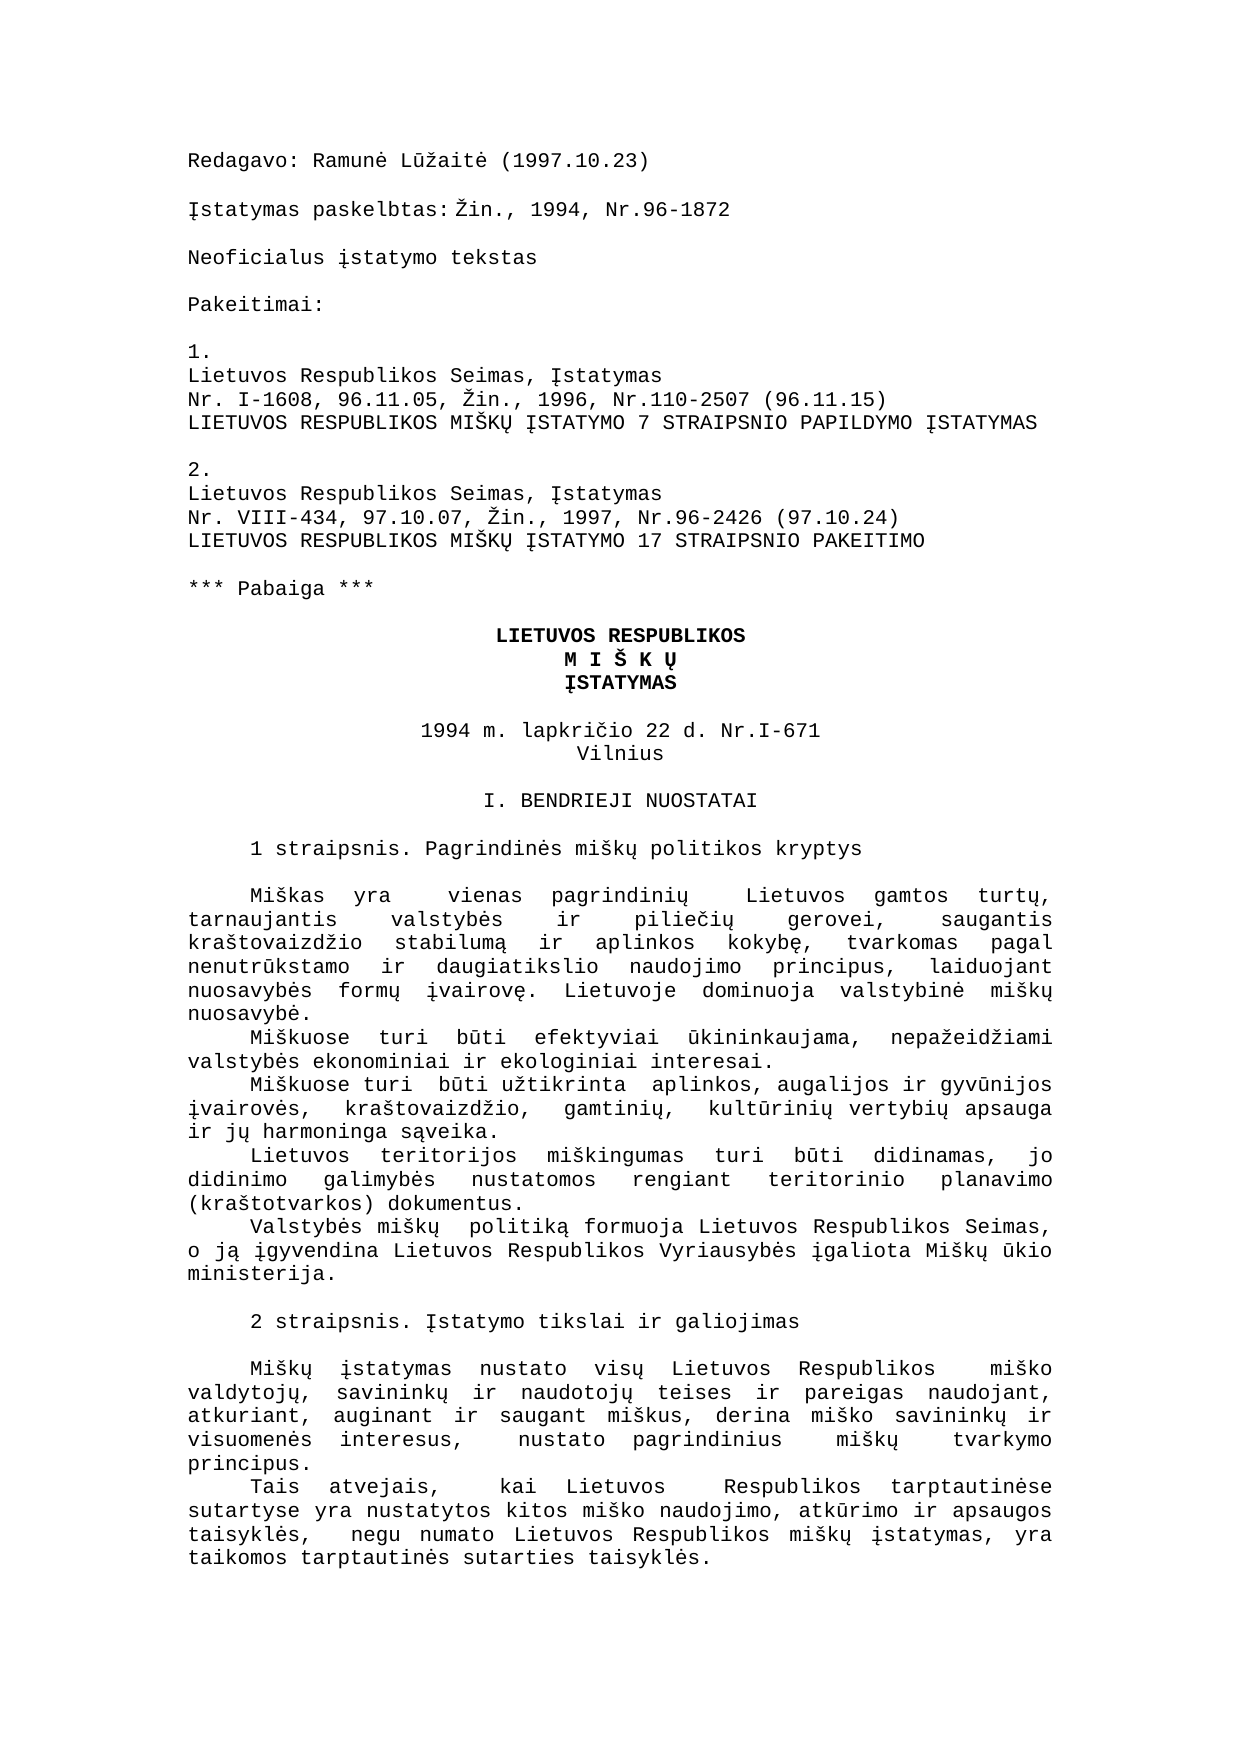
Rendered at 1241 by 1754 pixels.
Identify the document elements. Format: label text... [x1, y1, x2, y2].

text ĮSTATYMAS [187, 672, 1053, 696]
text I. BENDRIEJI NUOSTATAI [187, 791, 1053, 814]
text Miškuose turi būti užtikrinta aplinkos, augalijos ir gyvūnijos įvairovės, kraštovaizdžio, gamtinių, kultūrinių vertybių apsauga ir jų harmoninga sąveika. [187, 1074, 1053, 1145]
text Miškuose turi būti efektyviai ūkininkaujama, nepažeidžiami valstybės ekonominiai ir ekologiniai interesai. [187, 1027, 1053, 1074]
text 1 straipsnis. Pagrindinės miškų politikos kryptys [187, 838, 1059, 861]
text M I Š K Ų [187, 649, 1053, 672]
text LIETUVOS RESPUBLIKOS MIŠKŲ ĮSTATYMO 7 STRAIPSNIO PAPILDYMO ĮSTATYMAS [187, 412, 1053, 436]
text Lietuvos Respublikos Seimas, Įstatymas [187, 365, 1053, 388]
text Neoficialus įstatymo tekstas [187, 247, 1053, 270]
text Valstybės miškų politiką formuoja Lietuvos Respublikos Seimas, o ją įgyvendina Lietuvos Respublikos Vyriausybės įgaliota Miškų ūkio ministerija. [187, 1216, 1053, 1287]
text 1. [187, 341, 1053, 365]
text 2. [187, 459, 1053, 483]
text Tais atvejais, kai Lietuvos Respublikos tarptautinėse sutartyse yra nustatytos kitos miško naudojimo, atkūrimo ir apsaugos taisyklės, negu numato Lietuvos Respublikos miškų įstatymas, yra taikomos tarptautinės sutarties taisyklės. [187, 1476, 1053, 1571]
text *** Pabaiga *** [187, 578, 1053, 601]
text Įstatymas paskelbtas: Žin., 1994, Nr.96-1872 [187, 197, 1053, 223]
text LIETUVOS RESPUBLIKOS MIŠKŲ ĮSTATYMO 17 STRAIPSNIO PAKEITIMO [187, 530, 1053, 554]
text Miškas yra vienas pagrindinių Lietuvos gamtos turtų, tarnaujantis valstybės ir piliečių gerovei, saugantis kraštovaizdžio stabilumą ir aplinkos kokybę, tvarkomas pagal nenutrūkstamo ir daugiatikslio naudojimo principus, laiduojant nuosavybės formų įvairovę. Lietuvoje dominuoja valstybinė miškų nuosavybė. [187, 885, 1053, 1027]
text Miškų įstatymas nustato visų Lietuvos Respublikos miško valdytojų, savininkų ir naudotojų teises ir pareigas naudojant, atkuriant, auginant ir saugant miškus, derina miško savininkų ir visuomenės interesus, nustato pagrindinius miškų tvarkymo principus. [187, 1358, 1053, 1476]
text Nr. I-1608, 96.11.05, Žin., 1996, Nr.110-2507 (96.11.15) [187, 388, 1053, 412]
text Redagavo: Ramunė Lūžaitė (1997.10.23) [187, 150, 1053, 174]
text 2 straipsnis. Įstatymo tikslai ir galiojimas [187, 1311, 1053, 1334]
text Vilnius [187, 743, 1053, 767]
text Lietuvos Respublikos Seimas, Įstatymas [187, 483, 1053, 507]
text Pakeitimai: [187, 294, 1053, 318]
text 1994 m. lapkričio 22 d. Nr.I-671 [187, 719, 1053, 743]
text Nr. VIII-434, 97.10.07, Žin., 1997, Nr.96-2426 (97.10.24) [187, 507, 1053, 530]
text Lietuvos teritorijos miškingumas turi būti didinamas, jo didinimo galimybės nustatomos rengiant teritorinio planavimo (kraštotvarkos) dokumentus. [187, 1145, 1053, 1216]
text LIETUVOS RESPUBLIKOS [187, 625, 1053, 649]
